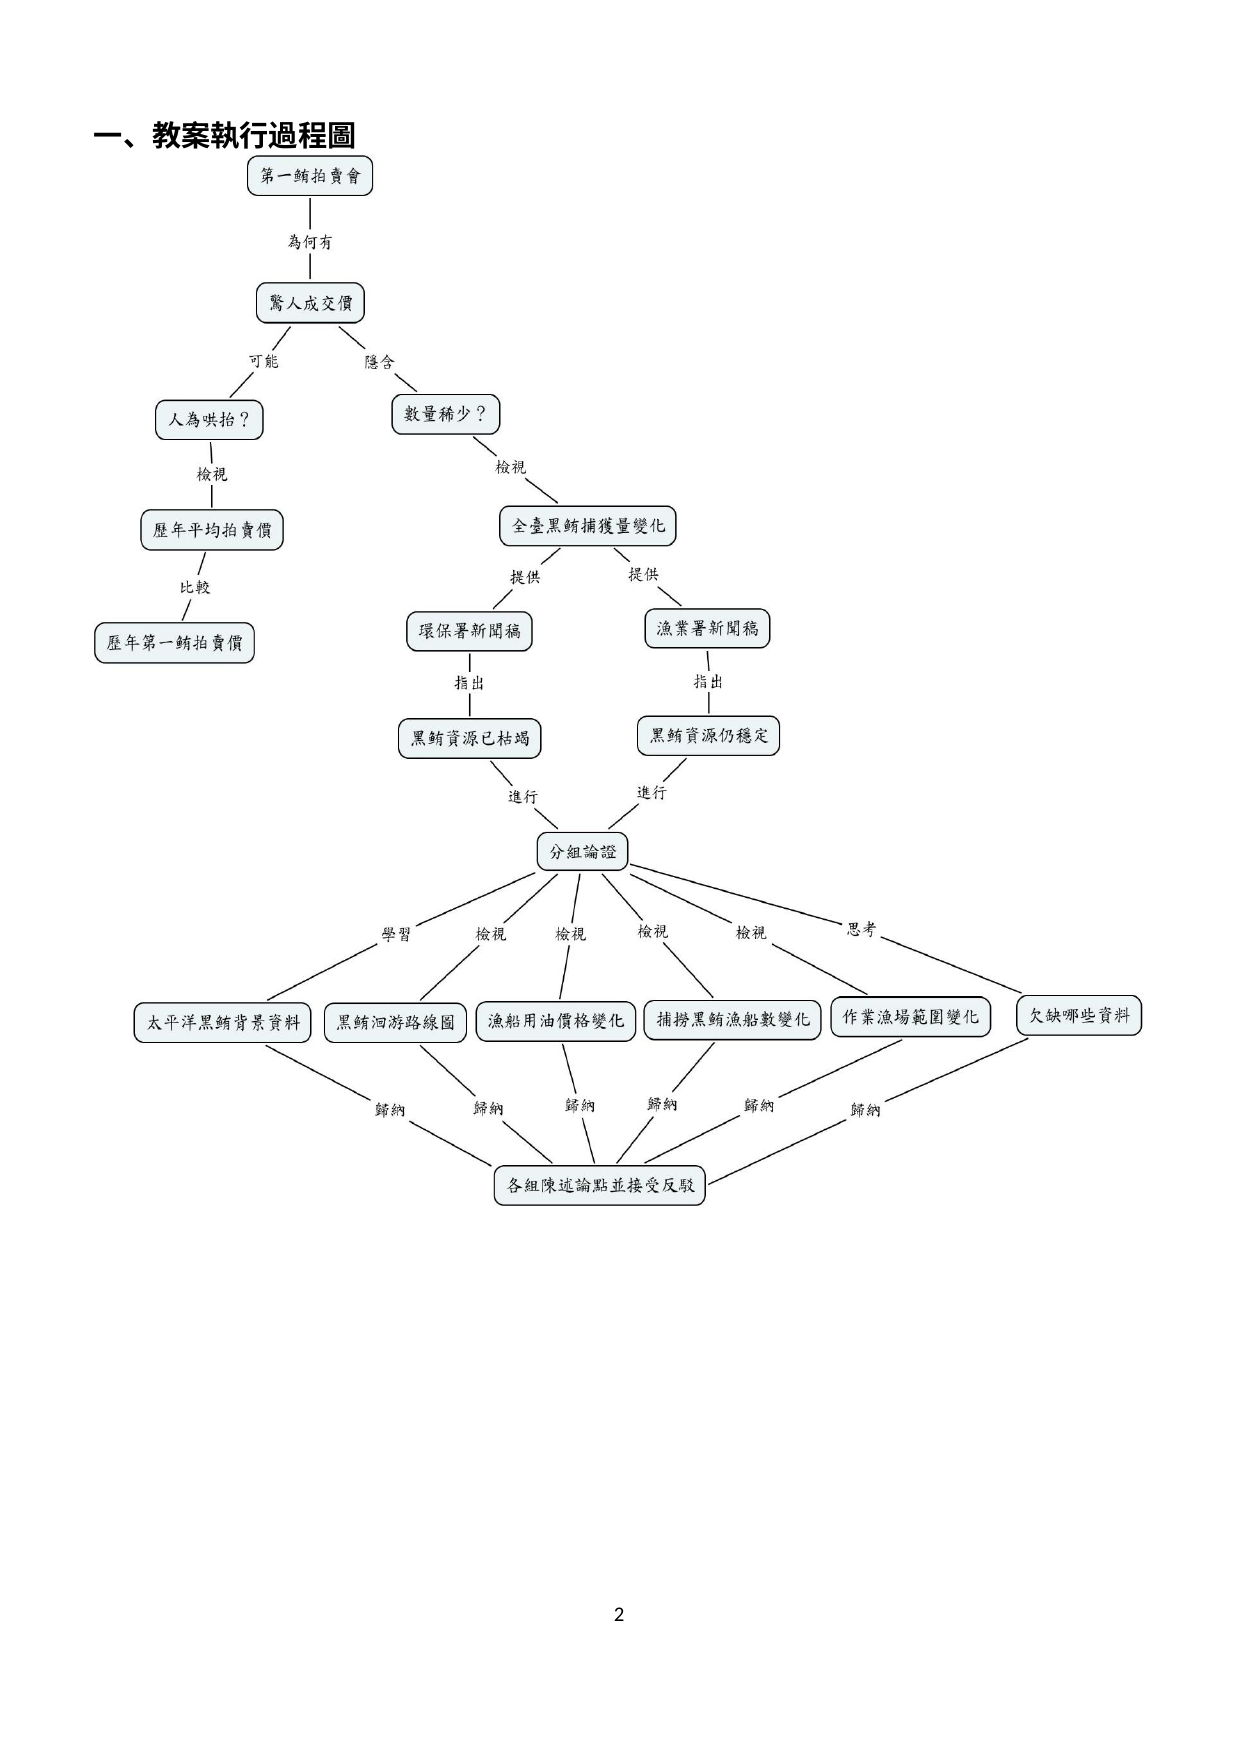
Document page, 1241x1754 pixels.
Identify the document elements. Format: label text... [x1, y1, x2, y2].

text 一、教案執行過程圖 [94, 112, 1144, 154]
picture [93, 154, 1144, 1208]
